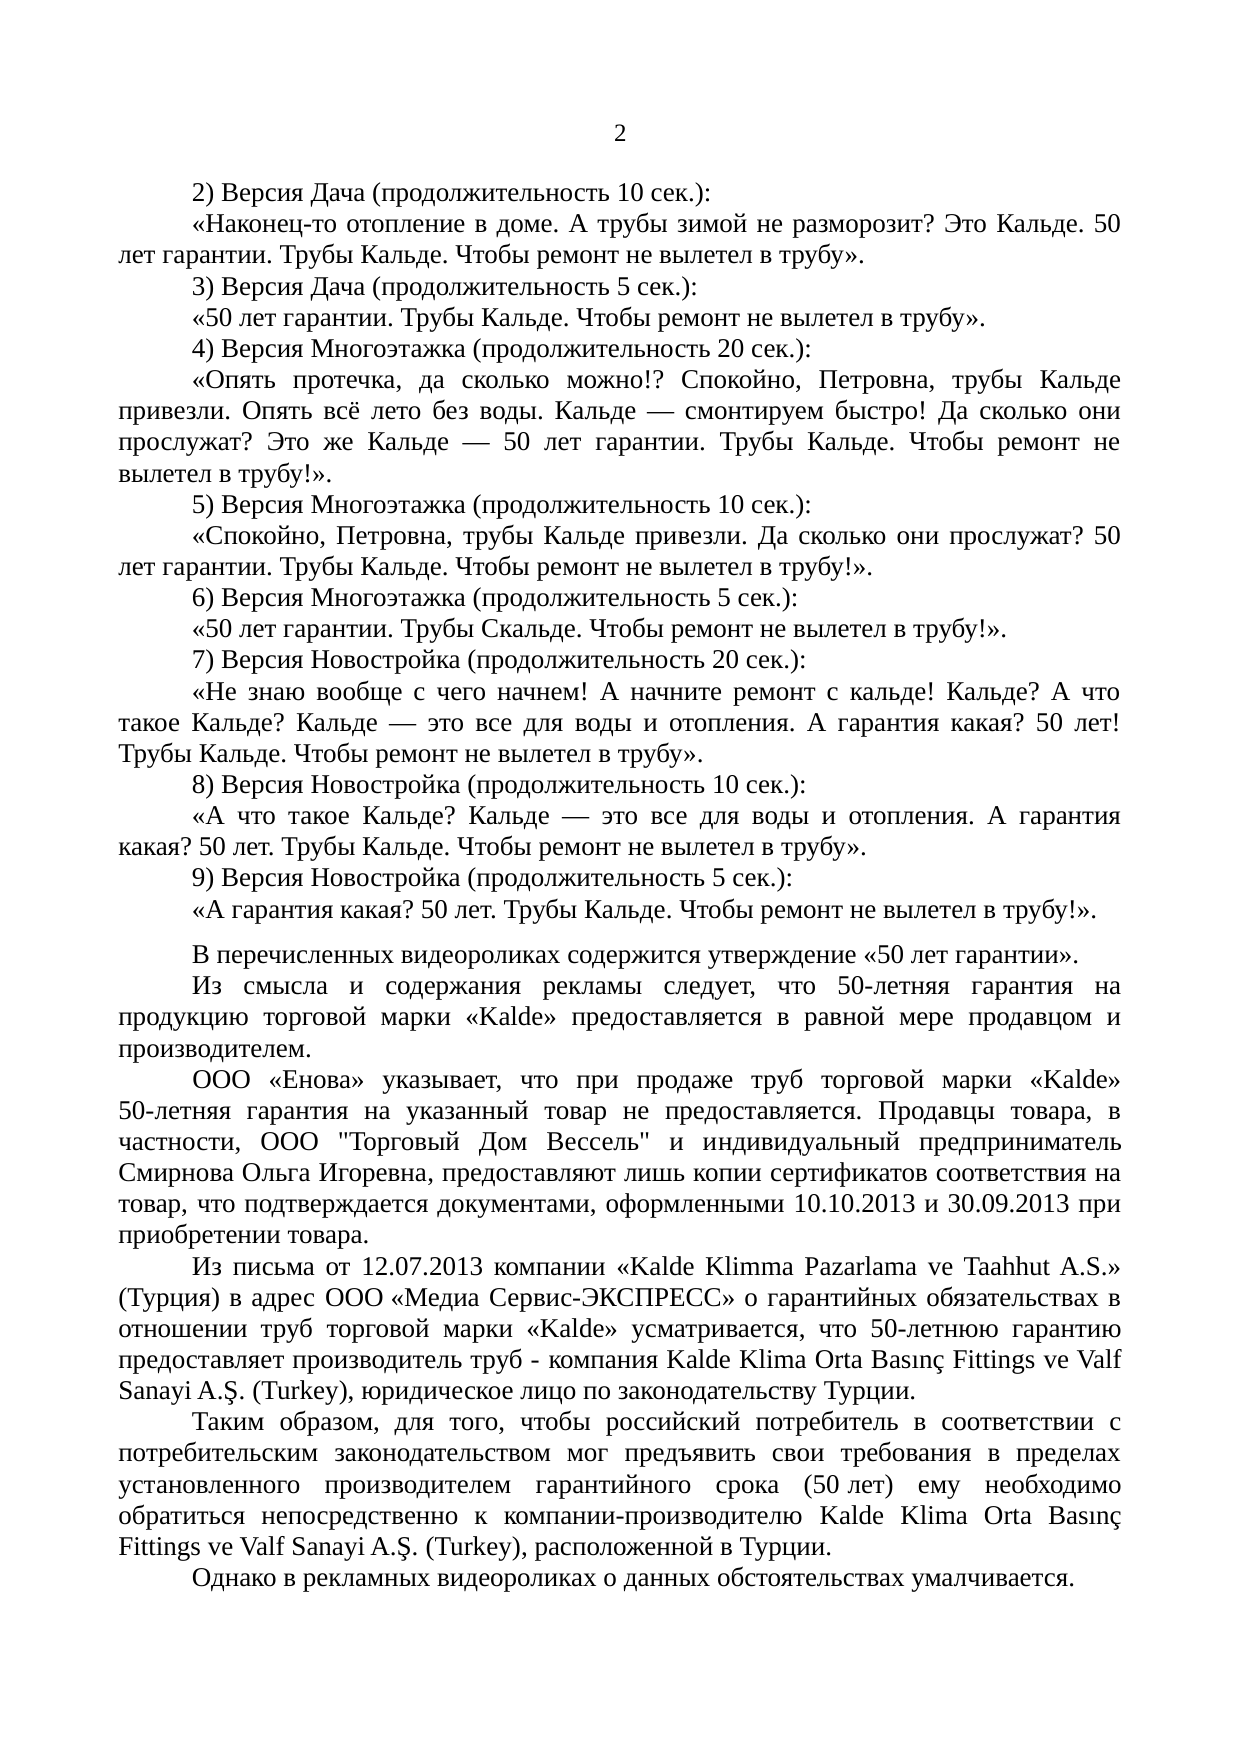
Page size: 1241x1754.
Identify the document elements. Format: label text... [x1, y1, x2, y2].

text «А гарантия какая? 50 лет. Трубы Кальде. Чтобы ремонт не вылетел в трубу!». [118, 893, 1122, 924]
text 5) Версия Многоэтажка (продолжительность 10 сек.): [118, 488, 1122, 519]
text Из смысла и содержания рекламы следует, что 50-летняя гарантия на продукцию торговой марки «Kalde» предоставляется в равной мере продавцом и производителем. [118, 969, 1122, 1063]
text 7) Версия Новостройка (продолжительность 20 сек.): [118, 643, 1122, 675]
text В перечисленных видеороликах содержится утверждение «50 лет гарантии». [118, 938, 1122, 969]
text «Наконец-то отопление в доме. А трубы зимой не разморозит? Это Кальде. 50 лет гарантии. Трубы Кальде. Чтобы ремонт не вылетел в трубу». [118, 207, 1122, 270]
text Из письма от 12.07.2013 компании «Kalde Klimma Pazarlama ve Taahhut A.S.» (Турция) в адрес ООО «Медиа Сервис-ЭКСПРЕСС» о гарантийных обязательствах в отношении труб торговой марки «Kalde» усматривается, что 50-летнюю гарантию предоставляет производитель труб - компания Kalde Klima Orta Basınç Fittings ve Valf Sanayi A.Ş. (Turkey), юридическое лицо по законодательству Турции. [118, 1250, 1122, 1405]
text ООО «Енова» указывает, что при продаже труб торговой марки «Kalde» 50‑летняя гарантия на указанный товар не предоставляется. Продавцы товара, в частности, ООО "Торговый Дом Вессель" и индивидуальный предприниматель Смирнова Ольга Игоревна, предоставляют лишь копии сертификатов соответствия на товар, что подтверждается документами, оформленными 10.10.2013 и 30.09.2013 при приобретении товара. [118, 1063, 1122, 1250]
text «Опять протечка, да сколько можно!? Спокойно, Петровна, трубы Кальде привезли. Опять всё лето без воды. Кальде — смонтируем быстро! Да сколько они прослужат? Это же Кальде — 50 лет гарантии. Трубы Кальде. Чтобы ремонт не вылетел в трубу!». [118, 363, 1122, 488]
text Таким образом, для того, чтобы российский потребитель в соответствии с потребительским законодательством мог предъявить свои требования в пределах установленного производителем гарантийного срока (50 лет) ему необходимо обратиться непосредственно к компании-производителю Kalde Klima Orta Basınç Fittings ve Valf Sanayi A.Ş. (Turkey), расположенной в Турции. [118, 1405, 1122, 1561]
text 8) Версия Новостройка (продолжительность 10 сек.): [118, 768, 1122, 799]
text «50 лет гарантии. Трубы Кальде. Чтобы ремонт не вылетел в трубу». [118, 301, 1122, 332]
text Однако в рекламных видеороликах о данных обстоятельствах умалчивается. [118, 1561, 1122, 1592]
text «Не знаю вообще с чего начнем! А начните ремонт с кальде! Кальде? А что такое Кальде? Кальде — это все для воды и отопления. А гарантия какая? 50 лет! Трубы Кальде. Чтобы ремонт не вылетел в трубу». [118, 675, 1122, 768]
text 3) Версия Дача (продолжительность 5 сек.): [118, 270, 1122, 301]
text 6) Версия Многоэтажка (продолжительность 5 сек.): [118, 581, 1122, 612]
text «50 лет гарантии. Трубы Скальде. Чтобы ремонт не вылетел в трубу!». [118, 612, 1122, 643]
text «Спокойно, Петровна, трубы Кальде привезли. Да сколько они прослужат? 50 лет гарантии. Трубы Кальде. Чтобы ремонт не вылетел в трубу!». [118, 519, 1122, 581]
text 4) Версия Многоэтажка (продолжительность 20 сек.): [118, 332, 1122, 363]
text «А что такое Кальде? Кальде — это все для воды и отопления. А гарантия какая? 50 лет. Трубы Кальде. Чтобы ремонт не вылетел в трубу». [118, 799, 1122, 862]
text 2) Версия Дача (продолжительность 10 сек.): [118, 176, 1122, 207]
text 9) Версия Новостройка (продолжительность 5 сек.): [118, 862, 1122, 893]
